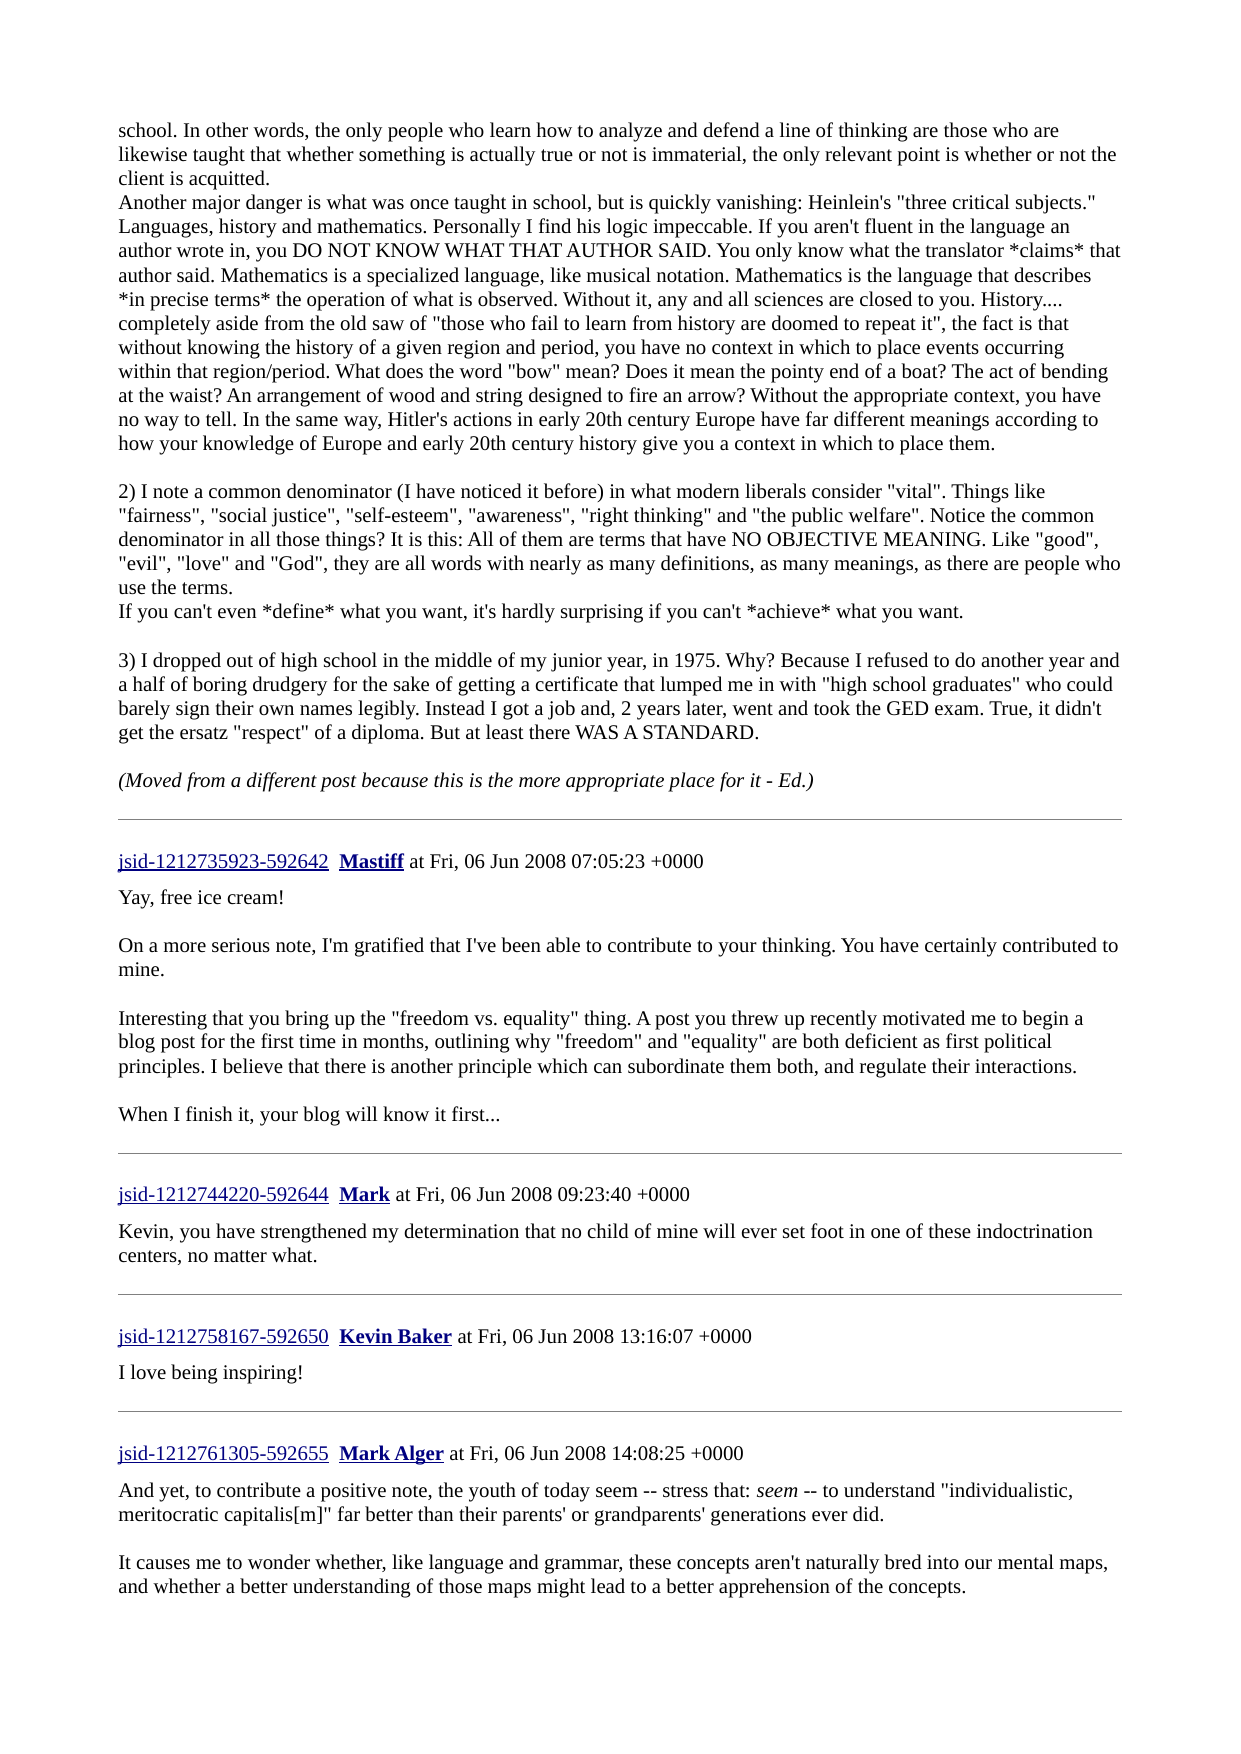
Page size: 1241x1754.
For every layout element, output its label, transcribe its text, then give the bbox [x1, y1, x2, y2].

text jsid-1212735923-592642 Mastiff at Fri, 06 Jun 2008 07:05:23 +0000 [118, 848, 1122, 873]
text jsid-1212761305-592655 Mark Alger at Fri, 06 Jun 2008 14:08:25 +0000 [118, 1441, 1122, 1465]
text I love being inspiring! [118, 1360, 1122, 1384]
text And yet, to contribute a positive note, the youth of today seem -- stress that: seem -- to understand "individualistic, meritocratic capitalis[m]" far better than their parents' or grandparents' generations ever did. It causes me to wonder whether, like language and grammar, these concepts aren't naturally bred into our mental maps, and whether a better understanding of those maps might lead to a better apprehension of the concepts. [118, 1478, 1122, 1622]
text jsid-1212744220-592644 Mark at Fri, 06 Jun 2008 09:23:40 +0000 [118, 1182, 1122, 1206]
text Kevin, you have strengthened my determination that no child of mine will ever set foot in one of these indoctrination centers, no matter what. [118, 1219, 1122, 1267]
text Yay, free ice cream! On a more serious note, I'm gratified that I've been able to contribute to your thinking. You have certainly contributed to mine. Interesting that you bring up the "freedom vs. equality" thing. A post you threw up recently motivated me to begin a blog post for the first time in months, outlining why "freedom" and "equality" are both deficient as first political principles. I believe that there is another principle which can subordinate them both, and regulate their interactions. When I finish it, your blog will know it first... [118, 885, 1122, 1126]
text jsid-1212758167-592650 Kevin Baker at Fri, 06 Jun 2008 13:16:07 +0000 [118, 1324, 1122, 1348]
text school. In other words, the only people who learn how to analyze and defend a line of thinking are those who are likewise taught that whether something is actually true or not is immaterial, the only relevant point is whether or not the client is acquitted. Another major danger is what was once taught in school, but is quickly vanishing: Heinlein's "three critical subjects." Languages, history and mathematics. Personally I find his logic impeccable. If you aren't fluent in the language an author wrote in, you DO NOT KNOW WHAT THAT AUTHOR SAID. You only know what the translator *claims* that author said. Mathematics is a specialized language, like musical notation. Mathematics is the language that describes *in precise terms* the operation of what is observed. Without it, any and all sciences are closed to you. History.... completely aside from the old saw of "those who fail to learn from history are doomed to repeat it", the fact is that without knowing the history of a given region and period, you have no context in which to place events occurring within that region/period. What does the word "bow" mean? Does it mean the pointy end of a boat? The act of bending at the waist? An arrangement of wood and string designed to fire an arrow? Without the appropriate context, you have no way to tell. In the same way, Hitler's actions in early 20th century Europe have far different meanings according to how your knowledge of Europe and early 20th century history give you a context in which to place them. 2) I note a common denominator (I have noticed it before) in what modern liberals consider "vital". Things like "fairness", "social justice", "self-esteem", "awareness", "right thinking" and "the public welfare". Notice the common denominator in all those things? It is this: All of them are terms that have NO OBJECTIVE MEANING. Like "good", "evil", "love" and "God", they are all words with nearly as many definitions, as many meanings, as there are people who use the terms. If you can't even *define* what you want, it's hardly surprising if you can't *achieve* what you want. 3) I dropped out of high school in the middle of my junior year, in 1975. Why? Because I refused to do another year and a half of boring drudgery for the sake of getting a certificate that lumped me in with "high school graduates" who could barely sign their own names legibly. Instead I got a job and, 2 years later, went and took the GED exam. True, it didn't get the ersatz "respect" of a diploma. But at least there WAS A STANDARD. (Moved from a different post because this is the more appropriate place for it - Ed.) [118, 118, 1122, 792]
